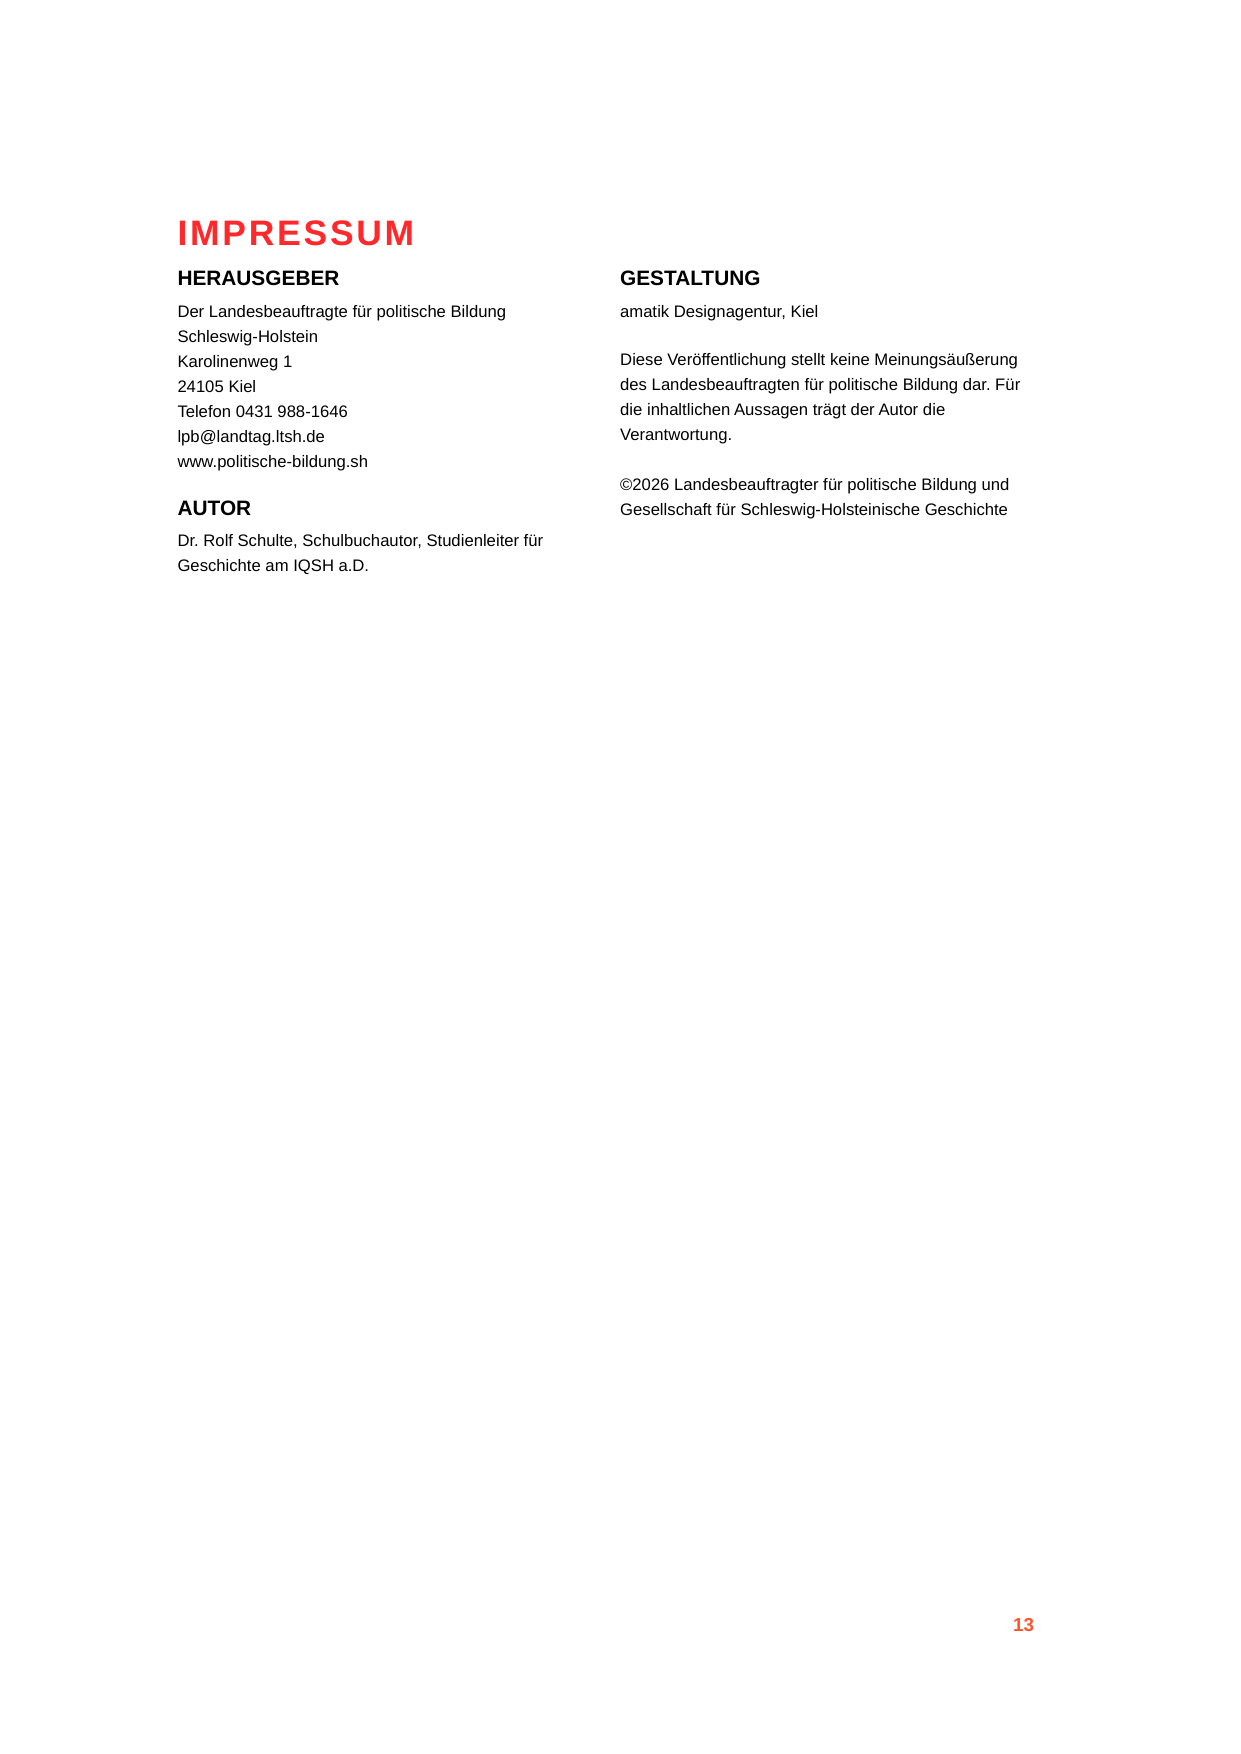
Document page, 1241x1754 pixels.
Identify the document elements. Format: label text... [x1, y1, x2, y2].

text Der Landesbeauftragte für politische Bildung Schleswig-Holstein Karolinenweg 1 24105 Kiel Telefon 0431 988-1646 lpb@landtag.ltsh.de www.politische-bildung.sh [177, 296, 591, 471]
text GESTALTUNG [620, 265, 1033, 290]
text HERAUSGEBER [177, 265, 591, 290]
text Impressum [177, 206, 1033, 253]
text Diese Veröffentlichung stellt keine Meinungsäußerung des Landesbeauftragten für politische Bildung dar. Für die inhaltlichen Aussagen trägt der Autor die Verantwortung. ©2026 Landesbeauftragter für politische Bildung und Gesellschaft für Schleswig-Holsteinische Geschichte [620, 344, 1033, 519]
text AUTOR [177, 494, 591, 519]
text Dr. Rolf Schulte, Schulbuchautor, Studienleiter für Geschichte am IQSH a.D. [177, 525, 591, 575]
text amatik Designagentur, Kiel [620, 296, 1033, 321]
